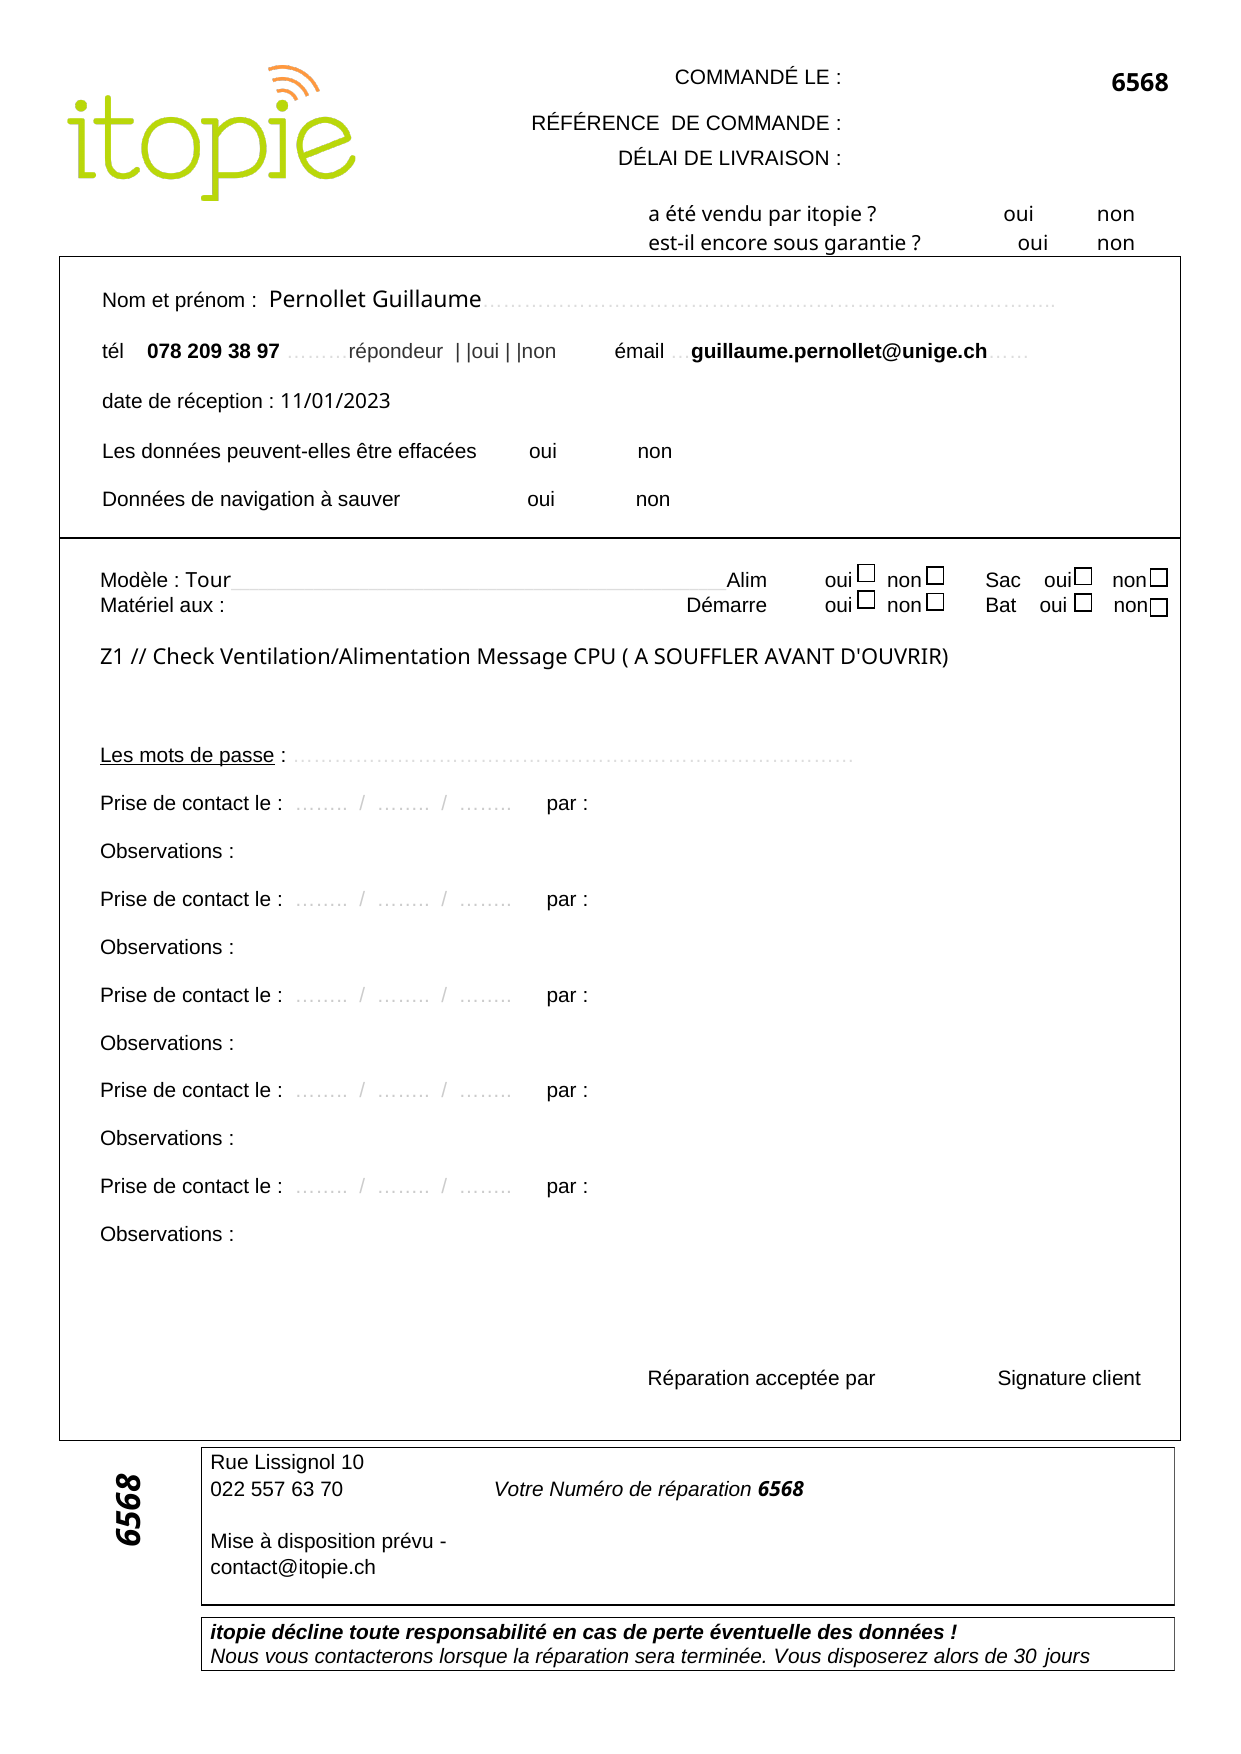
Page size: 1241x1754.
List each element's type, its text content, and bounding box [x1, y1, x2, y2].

text Z1 // Check Ventilation/Alimentation Message CPU ( A SOUFFLER AVANT D'OUVRIR) [60, 638, 1180, 671]
text Prise de contact le : …….. / …….. / …….. par : [60, 883, 1180, 911]
text est-il encore sous garantie ? oui non [59, 228, 1181, 256]
text Modèle : Tour Alim oui non Sac oui non [60, 562, 856, 590]
text Prise de contact le : …….. / …….. / …….. par : [60, 1075, 1180, 1102]
text Observations : [60, 1219, 1180, 1246]
text Prise de contact le : …….. / …….. / …….. par : [60, 979, 1180, 1006]
text Observations : [60, 836, 1180, 863]
table_cell [847, 105, 1180, 140]
text Modèle : Tour Alim oui non Sac oui non [879, 562, 925, 590]
table_header 6568 [847, 59, 1180, 104]
table_header 6568 [59, 1441, 195, 1677]
text tél 078 209 38 97 ………répondeur | |oui | |non émail …guillaume.pernollet@unige.ch…… [60, 335, 1180, 362]
text Prise de contact le : …….. / …….. / …….. par : [60, 1171, 1180, 1198]
text Prise de contact le : …….. / …….. / …….. par : [60, 788, 1180, 815]
text Observations : [60, 931, 1180, 958]
table_cell DÉLAI DE LIVRAISON : [490, 140, 847, 175]
table_header COMMANDÉ LE : [490, 59, 847, 104]
text date de réception : 11/01/2023 [60, 383, 1180, 415]
text Modèle : Tour Alim oui non Sac oui non [948, 562, 1180, 590]
text Les mots de passe : ……………………………………………………………………… [60, 740, 1180, 767]
table_cell itopie décline toute responsabilité en cas de perte éventuelle des données ! Nous vous contacterons lorsque la réparation sera terminée. Vous disposerez alors de 30 jours [195, 1611, 1180, 1677]
text Données de navigation à sauver oui non [60, 484, 1180, 511]
text Observations : [60, 1027, 1180, 1054]
table_cell [847, 140, 1180, 175]
text Observations : [60, 1123, 1180, 1150]
text Les données peuvent-elles être effacées oui non [60, 436, 1180, 463]
text Matériel aux : Démarre oui non Bat oui non [60, 590, 1180, 617]
table_header Rue Lissignol 10 022 557 63 70 Votre Numéro de réparation 6568 Mise à disposition prévu - contact@itopie.ch [195, 1441, 1180, 1611]
text a été vendu par itopie ? oui non [59, 199, 1181, 228]
text Nom et prénom : Pernollet Guillaume……………………………………………………………………….. [60, 280, 1180, 314]
text Réparation acceptée par Signature client [60, 1363, 1180, 1390]
picture [67, 65, 356, 201]
table_cell RÉFÉRENCE DE COMMANDE : [490, 105, 847, 140]
